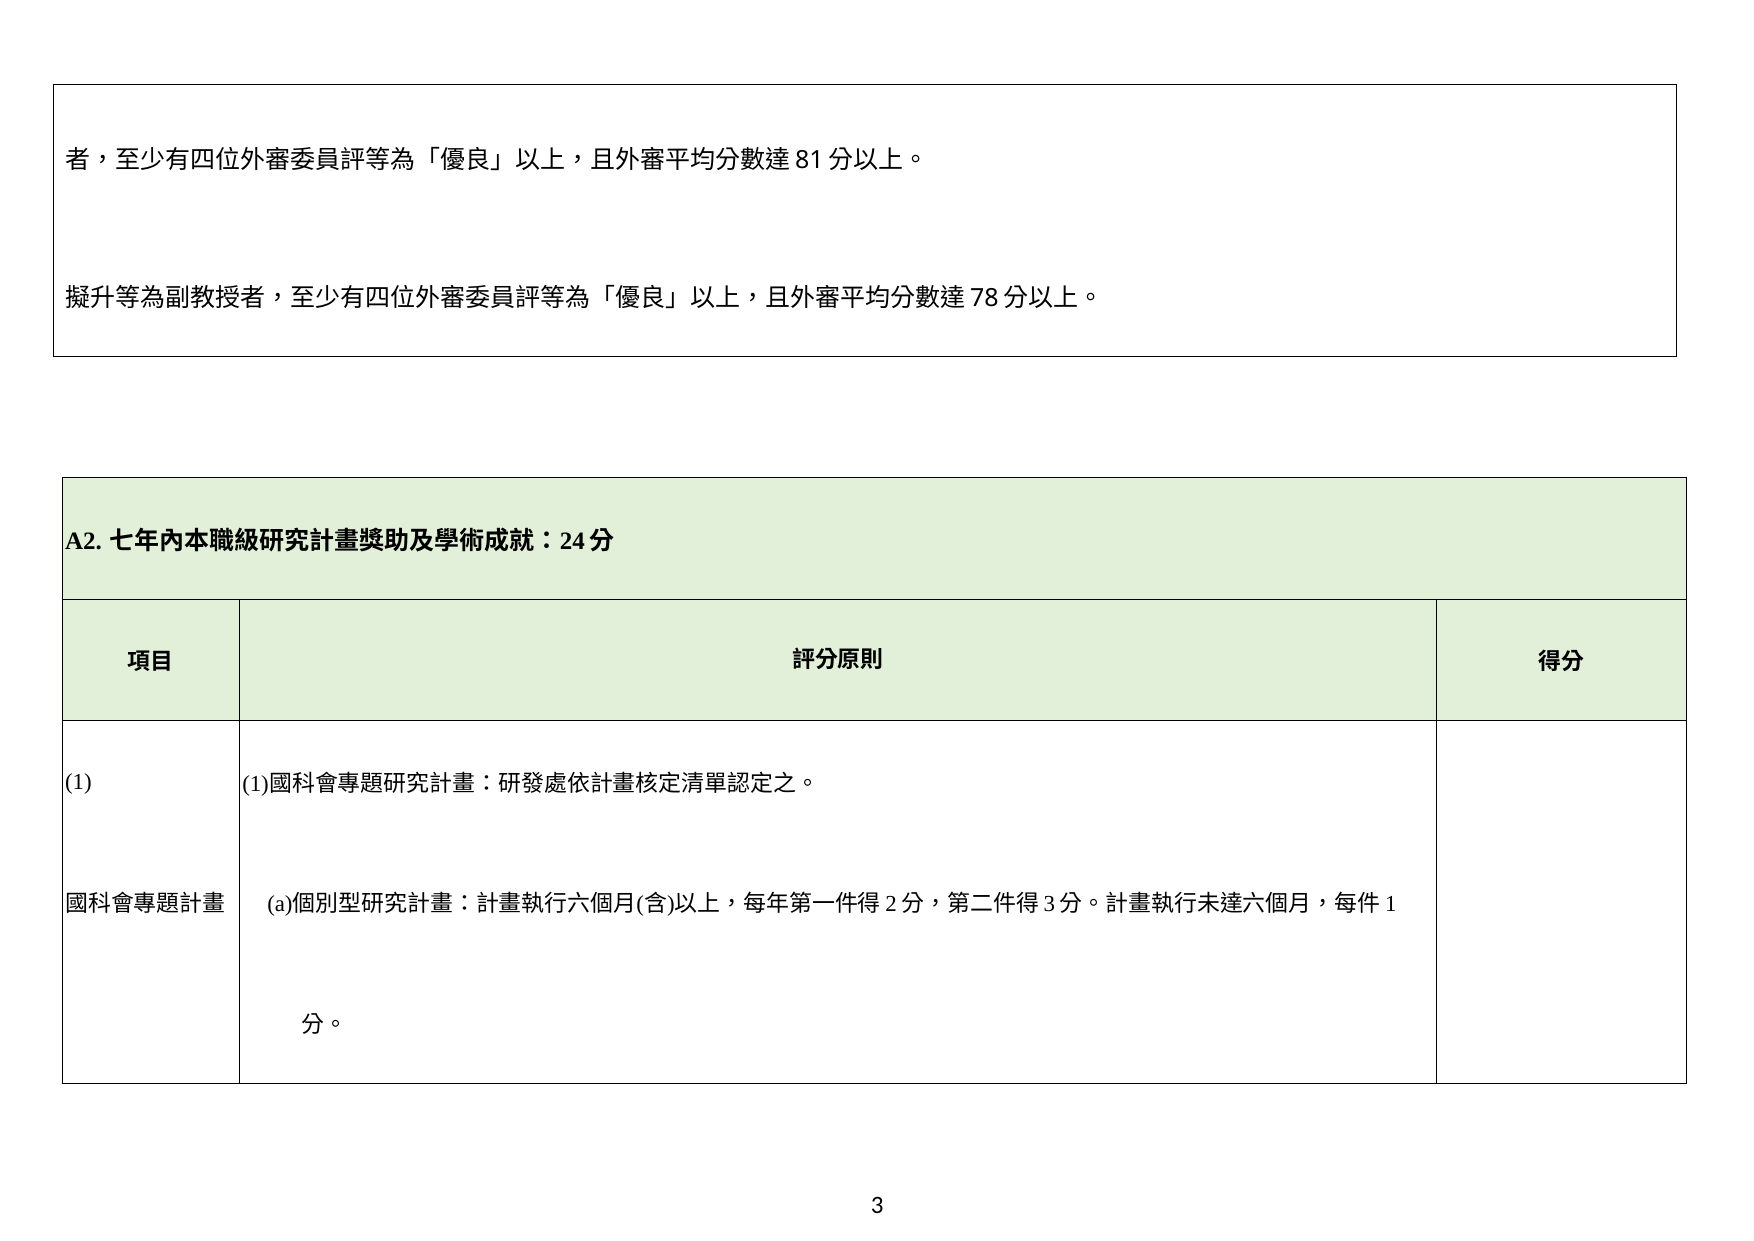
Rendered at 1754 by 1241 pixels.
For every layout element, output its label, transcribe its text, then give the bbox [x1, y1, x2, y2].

table_cell (1) 國科會專題計畫 [63, 721, 239, 1082]
table_cell 評分原則 [240, 600, 1436, 720]
table_cell 得分 [1437, 600, 1686, 720]
table_cell [1437, 721, 1686, 1082]
table_header A2. 七年內本職級研究計畫獎助及學術成就：24分 [63, 478, 1686, 599]
table_cell (1)國科會專題研究計畫：研發處依計畫核定清單認定之。 (a)個別型研究計畫：計畫執行六個月(含)以上，每年第一件得2分，第二件得3分。計畫執行未達六個月，每件1分。 [240, 721, 1436, 1082]
table_cell 項目 [63, 600, 239, 720]
table_cell 者，至少有四位外審委員評等為「優良」以上，且外審平均分數達81分以上。 擬升等為副教授者，至少有四位外審委員評等為「優良」以上，且外審平均分數達78分以上。 [54, 85, 1676, 356]
